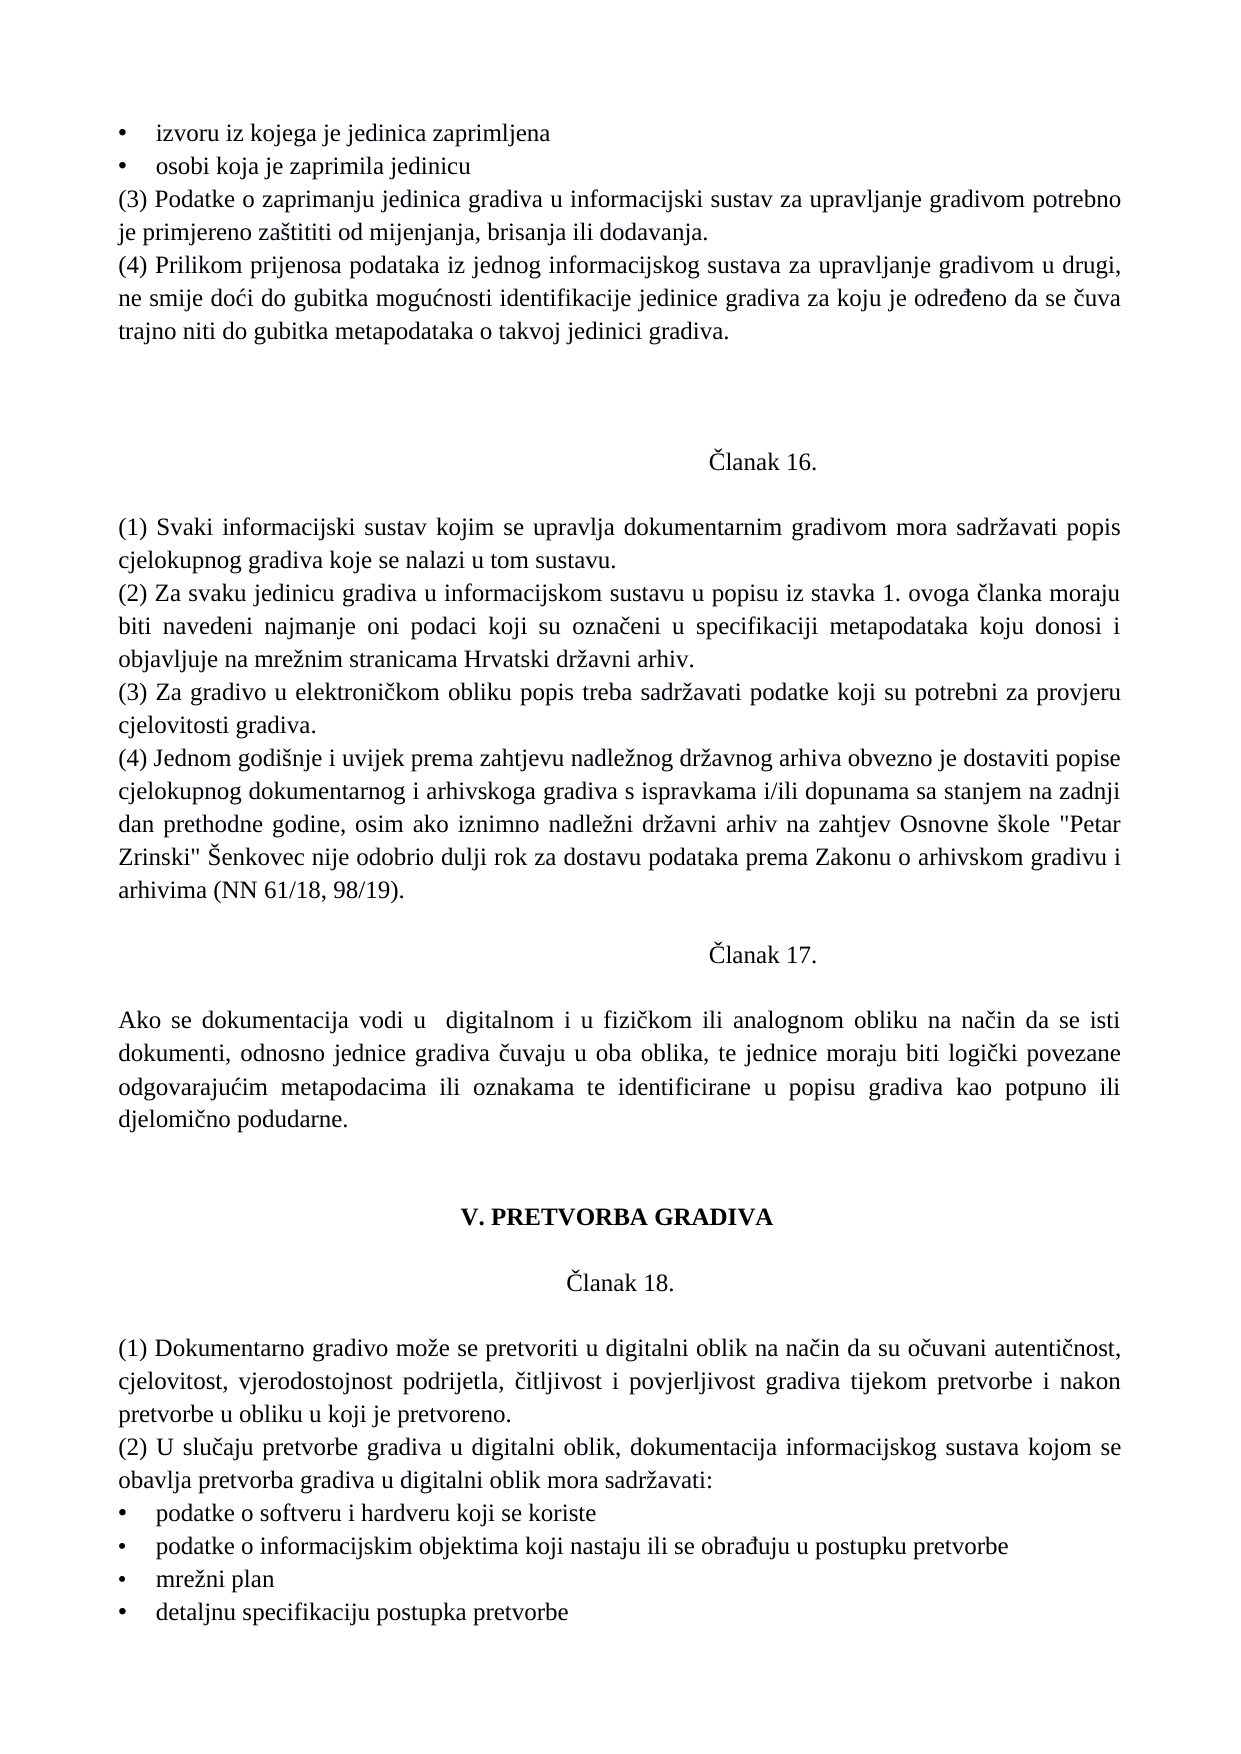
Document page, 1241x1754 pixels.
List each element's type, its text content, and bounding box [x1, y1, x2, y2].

text Ako se dokumentacija vodi u digitalnom i u fizičkom ili analognom obliku na način da se isti dokumenti, odnosno jednice gradiva čuvaju u oba oblika, te jednice moraju biti logički povezane odgovarajućim metapodacima ili oznakama te identificirane u popisu gradiva kao potpuno ili djelomično podudarne. [118, 1006, 1122, 1133]
text (2) U slučaju pretvorbe gradiva u digitalni oblik, dokumentacija informacijskog sustava kojom se obavlja pretvorba gradiva u digitalni oblik mora sadržavati: [118, 1432, 1122, 1494]
text (3) Podatke o zaprimanju jedinica gradiva u informacijski sustav za upravljanje gradivom potrebno je primjereno zaštititi od mijenjanja, brisanja ili dodavanja. [118, 184, 1122, 246]
text (2) Za svaku jedinicu gradiva u informacijskom sustavu u popisu iz stavka 1. ovoga članka moraju biti navedeni najmanje oni podaci koji su označeni u specifikaciji metapodataka koju donosi i objavljuje na mrežnim stranicama Hrvatski državni arhiv. [118, 578, 1122, 673]
text (3) Za gradivo u elektroničkom obliku popis treba sadržavati podatke koji su potrebni za provjeru cjelovitosti gradiva. [118, 677, 1122, 739]
list podatke o informacijskim objektima koji nastaju ili se obrađuju u postupku pretvorbe [81, 1531, 1122, 1560]
text Članak 16. [118, 447, 1122, 475]
text V. PRETVORBA GRADIVA [118, 1202, 1122, 1231]
list detaljnu specifikaciju postupka pretvorbe [81, 1597, 1122, 1626]
text Članak 18. [118, 1268, 1122, 1297]
text (4) Prilikom prijenosa podataka iz jednog informacijskog sustava za upravljanje gradivom u drugi, ne smije doći do gubitka mogućnosti identifikacije jedinice gradiva za koju je određeno da se čuva trajno niti do gubitka metapodataka o takvoj jedinici gradiva. [118, 250, 1122, 345]
list podatke o softveru i hardveru koji se koriste [81, 1498, 1122, 1527]
list osobi koja je zaprimila jedinicu [81, 151, 1122, 180]
text Članak 17. [118, 940, 1122, 969]
list mrežni plan [81, 1564, 1122, 1593]
list izvoru iz kojega je jedinica zaprimljena [81, 118, 1122, 147]
text (4) Jednom godišnje i uvijek prema zahtjevu nadležnog državnog arhiva obvezno je dostaviti popise cjelokupnog dokumentarnog i arhivskoga gradiva s ispravkama i/ili dopunama sa stanjem na zadnji dan prethodne godine, osim ako iznimno nadležni državni arhiv na zahtjev Osnovne škole "Petar Zrinski" Šenkovec nije odobrio dulji rok za dostavu podataka prema Zakonu o arhivskom gradivu i arhivima (NN 61/18, 98/19). [118, 743, 1122, 904]
text (1) Svaki informacijski sustav kojim se upravlja dokumentarnim gradivom mora sadržavati popis cjelokupnog gradiva koje se nalazi u tom sustavu. [118, 512, 1122, 574]
text (1) Dokumentarno gradivo može se pretvoriti u digitalni oblik na način da su očuvani autentičnost, cjelovitost, vjerodostojnost podrijetla, čitljivost i povjerljivost gradiva tijekom pretvorbe i nakon pretvorbe u obliku u koji je pretvoreno. [118, 1333, 1122, 1428]
